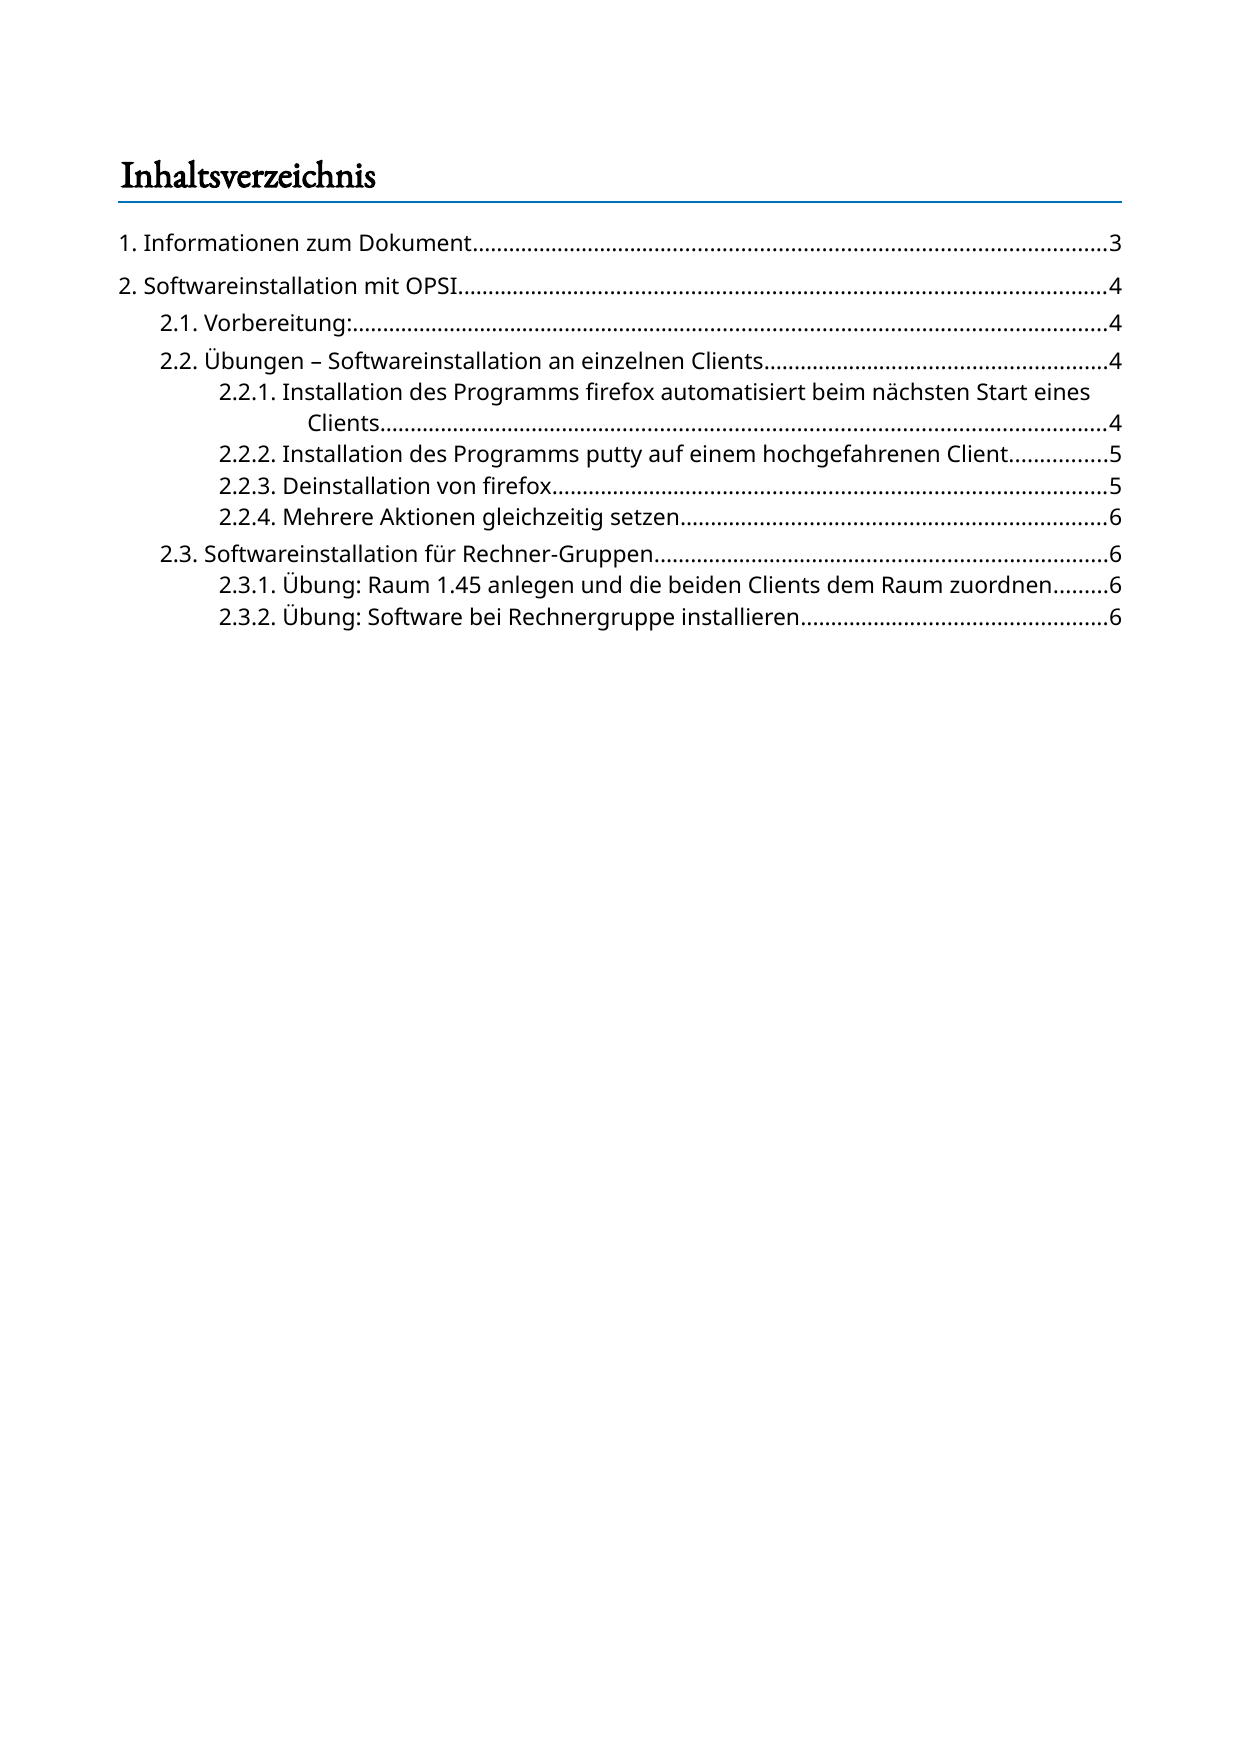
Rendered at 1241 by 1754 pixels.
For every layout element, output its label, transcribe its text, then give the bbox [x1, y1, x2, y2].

text 2.1. Vorbereitung: 4 [159, 307, 1122, 339]
text 2.2.4. Mehrere Aktionen gleichzeitig setzen 6 [218, 501, 1122, 532]
text 2.2.1. Installation des Programms firefox automatisiert beim nächsten Start eines Clients 4 [218, 376, 1122, 438]
text 2.3.1. Übung: Raum 1.45 anlegen und die beiden Clients dem Raum zuordnen 6 [218, 569, 1122, 601]
text 2. Softwareinstallation mit OPSI 4 [118, 270, 1122, 301]
text 2.2. Übungen – Softwareinstallation an einzelnen Clients 4 [159, 344, 1122, 376]
text 2.3. Softwareinstallation für Rechner-Gruppen 6 [159, 538, 1122, 569]
subtitle Inhaltsverzeichnis [118, 146, 1122, 201]
text 2.3.2. Übung: Software bei Rechnergruppe installieren 6 [218, 601, 1122, 632]
text 1. Informationen zum Dokument 3 [118, 227, 1122, 258]
text 2.2.2. Installation des Programms putty auf einem hochgefahrenen Client 5 [218, 438, 1122, 469]
text 2.2.3. Deinstallation von firefox 5 [218, 469, 1122, 501]
